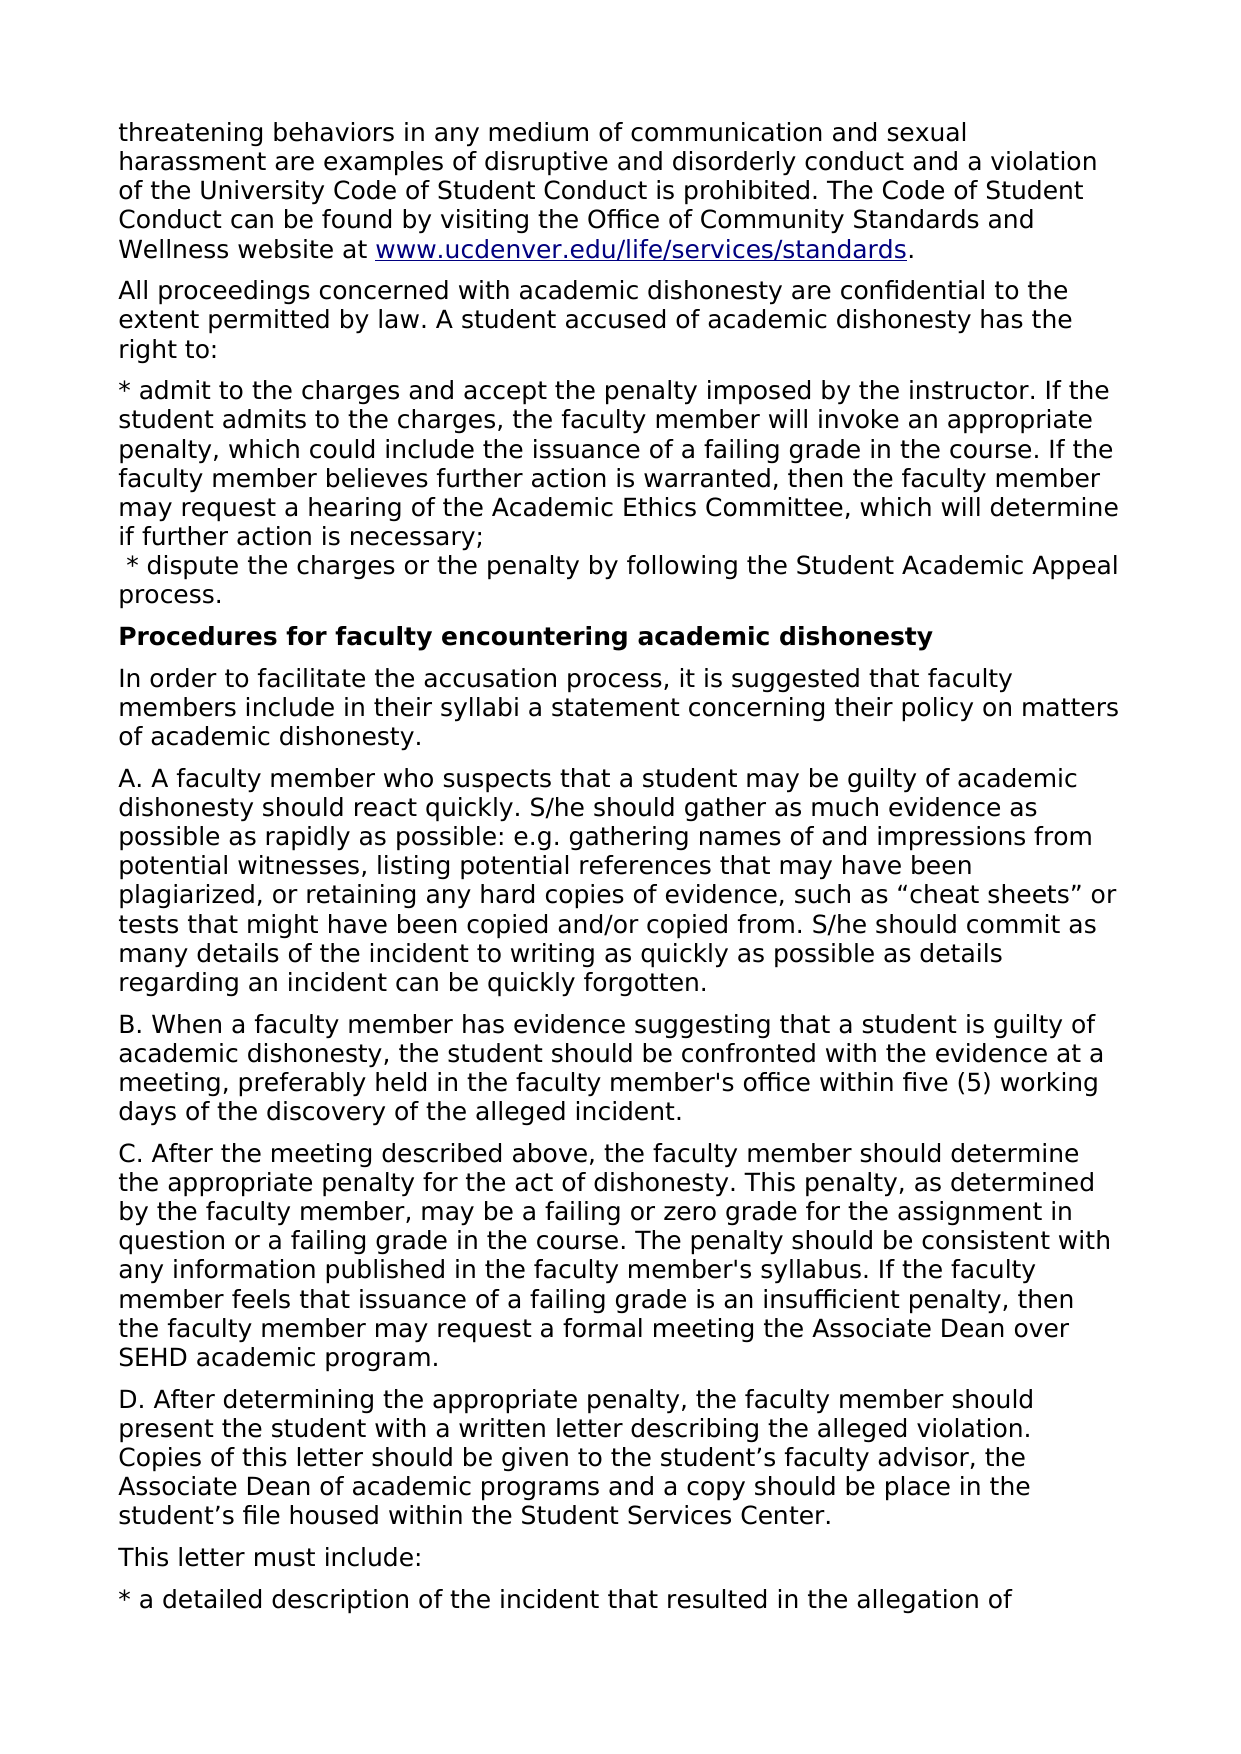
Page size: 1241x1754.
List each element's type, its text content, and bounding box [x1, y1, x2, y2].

text * admit to the charges and accept the penalty imposed by the instructor. If the student admits to the charges, the faculty member will invoke an appropriate penalty, which could include the issuance of a failing grade in the course. If the faculty member believes further action is warranted, then the faculty member may request a hearing of the Academic Ethics Committee, which will determine if further action is necessary; * dispute the charges or the penalty by following the Student Academic Appeal process. [118, 376, 1122, 610]
text Procedures for faculty encountering academic dishonesty [118, 622, 1122, 651]
text A. A faculty member who suspects that a student may be guilty of academic dishonesty should react quickly. S/he should gather as much evidence as possible as rapidly as possible: e.g. gathering names of and impressions from potential witnesses, listing potential references that may have been plagiarized, or retaining any hard copies of evidence, such as “cheat sheets” or tests that might have been copied and/or copied from. S/he should commit as many details of the incident to writing as quickly as possible as details regarding an incident can be quickly forgotten. [118, 764, 1122, 997]
text threatening behaviors in any medium of communication and sexual harassment are examples of disruptive and disorderly conduct and a violation of the University Code of Student Conduct is prohibited. The Code of Student Conduct can be found by visiting the Office of Community Standards and Wellness website at www.ucdenver.edu/life/services/standards. [118, 118, 1122, 264]
text In order to facilitate the accusation process, it is suggested that faculty members include in their syllabi a statement concerning their policy on matters of academic dishonesty. [118, 664, 1122, 751]
text D. After determining the appropriate penalty, the faculty member should present the student with a written letter describing the alleged violation. Copies of this letter should be given to the student’s faculty advisor, the Associate Dean of academic programs and a copy should be place in the student’s file housed within the Student Services Center. [118, 1385, 1122, 1531]
text C. After the meeting described above, the faculty member should determine the appropriate penalty for the act of dishonesty. This penalty, as determined by the faculty member, may be a failing or zero grade for the assignment in question or a failing grade in the course. The penalty should be consistent with any information published in the faculty member's syllabus. If the faculty member feels that issuance of a failing grade is an insufficient penalty, then the faculty member may request a formal meeting the Associate Dean over SEHD academic program. [118, 1139, 1122, 1372]
text * a detailed description of the incident that resulted in the allegation of [118, 1585, 1122, 1614]
text All proceedings concerned with academic dishonesty are confidential to the extent permitted by law. A student accused of academic dishonesty has the right to: [118, 276, 1122, 364]
text B. When a faculty member has evidence suggesting that a student is guilty of academic dishonesty, the student should be confronted with the evidence at a meeting, preferably held in the faculty member's office within five (5) working days of the discovery of the alleged incident. [118, 1010, 1122, 1126]
text This letter must include: [118, 1543, 1122, 1572]
